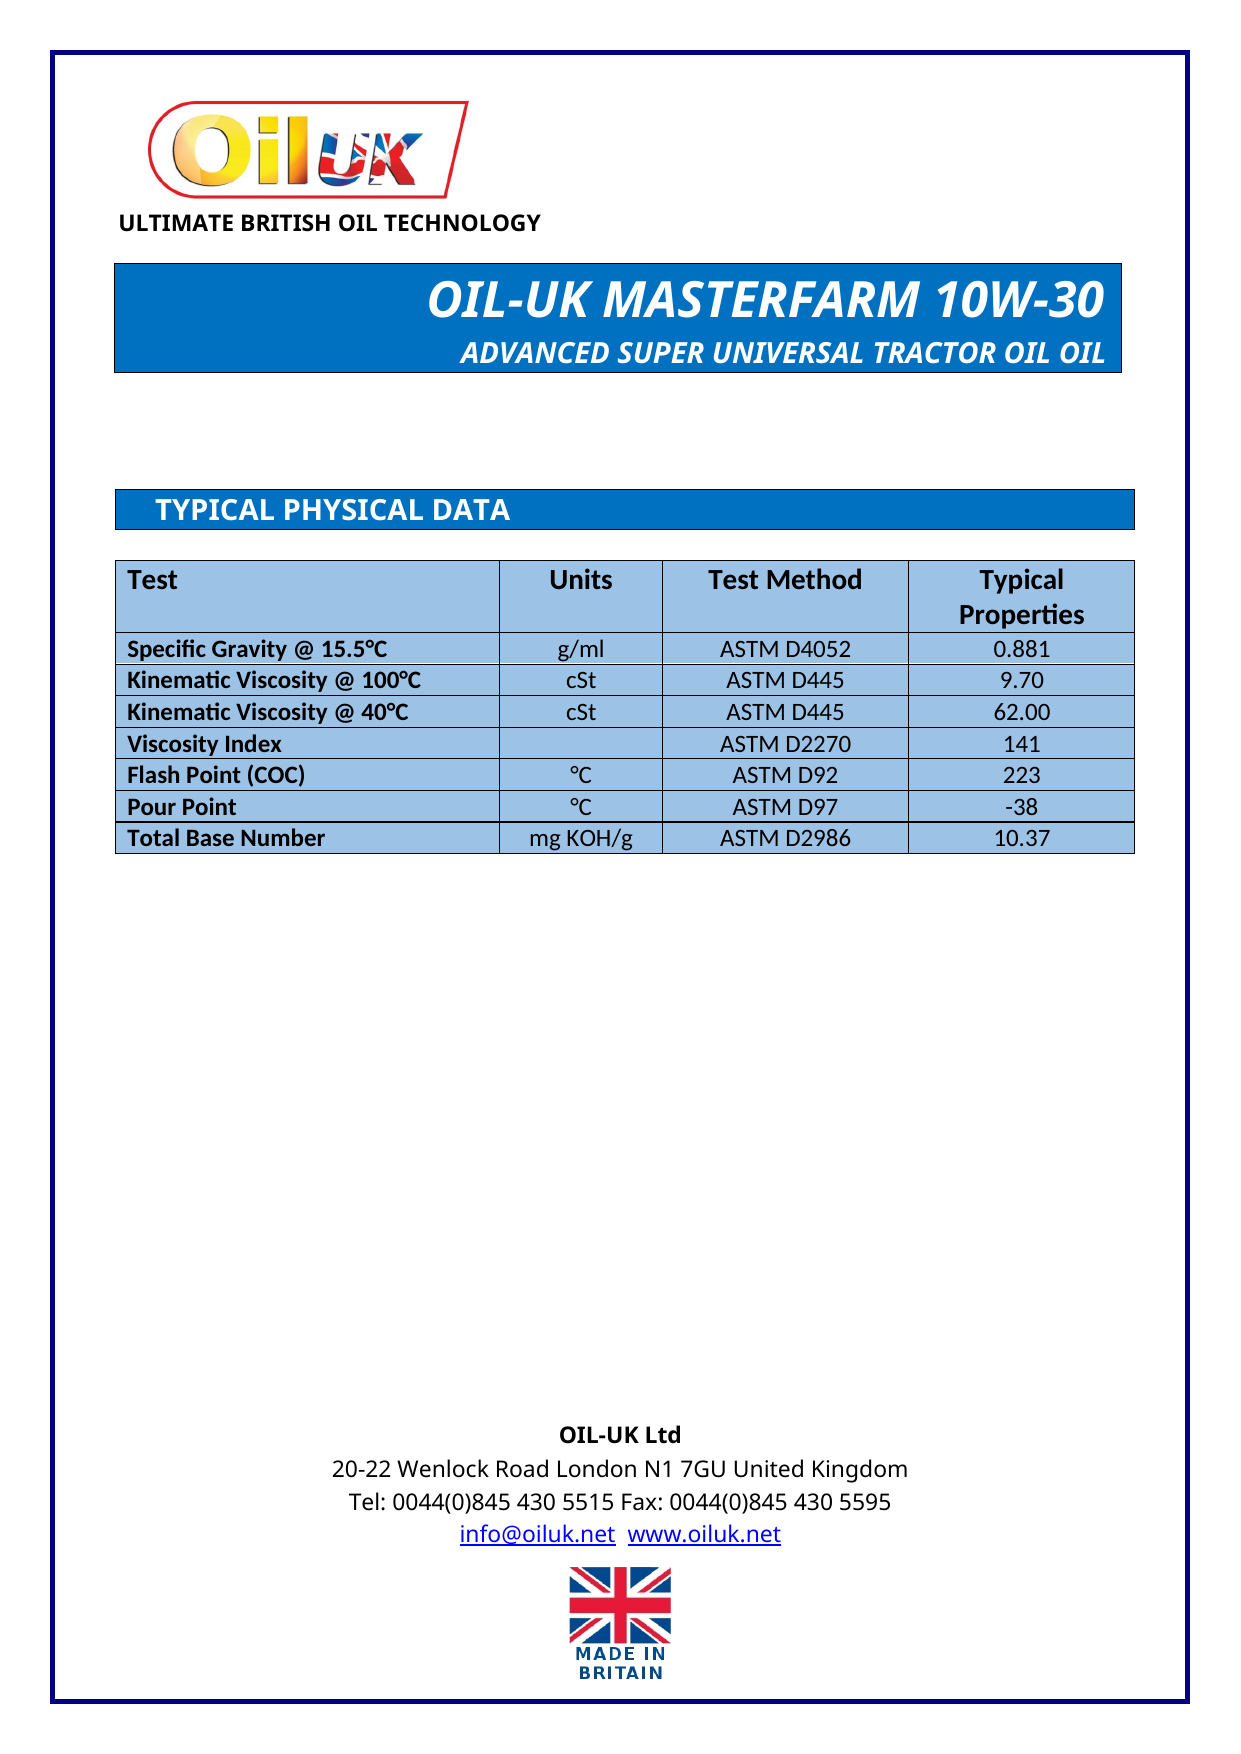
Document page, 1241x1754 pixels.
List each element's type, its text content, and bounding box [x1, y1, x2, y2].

table_cell 0.881 [909, 633, 1134, 663]
table_cell 141 [909, 728, 1134, 758]
table_cell °C [500, 791, 662, 821]
table_header Typical Properties [909, 561, 1134, 632]
table_cell ASTM D92 [663, 759, 908, 790]
table_cell 10.37 [909, 823, 1134, 853]
table_cell Flash Point (COC) [116, 759, 499, 790]
table_cell Kinematic Viscosity @ 40°C [116, 696, 499, 727]
table_header TYPICAL PHYSICAL DATA [116, 490, 1134, 529]
table_cell Viscosity Index [116, 728, 499, 758]
table_cell °C [500, 759, 662, 790]
table_cell ASTM D2270 [663, 728, 908, 758]
table_cell ASTM D445 [663, 696, 908, 727]
table_cell cSt [500, 696, 662, 727]
table_cell 9.70 [909, 665, 1134, 695]
table_cell ASTM D2986 [663, 823, 908, 853]
table_cell ASTM D445 [663, 665, 908, 695]
table_header Test [116, 561, 499, 632]
table_cell Specific Gravity @ 15.5°C [116, 633, 499, 663]
table_cell ASTM D4052 [663, 633, 908, 663]
table_cell cSt [500, 665, 662, 695]
table_cell mg KOH/g [500, 823, 662, 853]
table_cell 62.00 [909, 696, 1134, 727]
table_header Test Method [663, 561, 908, 632]
table_cell g/ml [500, 633, 662, 663]
table_cell Pour Point [116, 791, 499, 821]
table_cell 223 [909, 759, 1134, 790]
table_header Units [500, 561, 662, 632]
table_cell -38 [909, 791, 1134, 821]
table_cell ASTM D97 [663, 791, 908, 821]
table_cell [500, 728, 662, 758]
table_cell Total Base Number [116, 823, 499, 853]
table_cell Kinematic Viscosity @ 100°C [116, 665, 499, 695]
